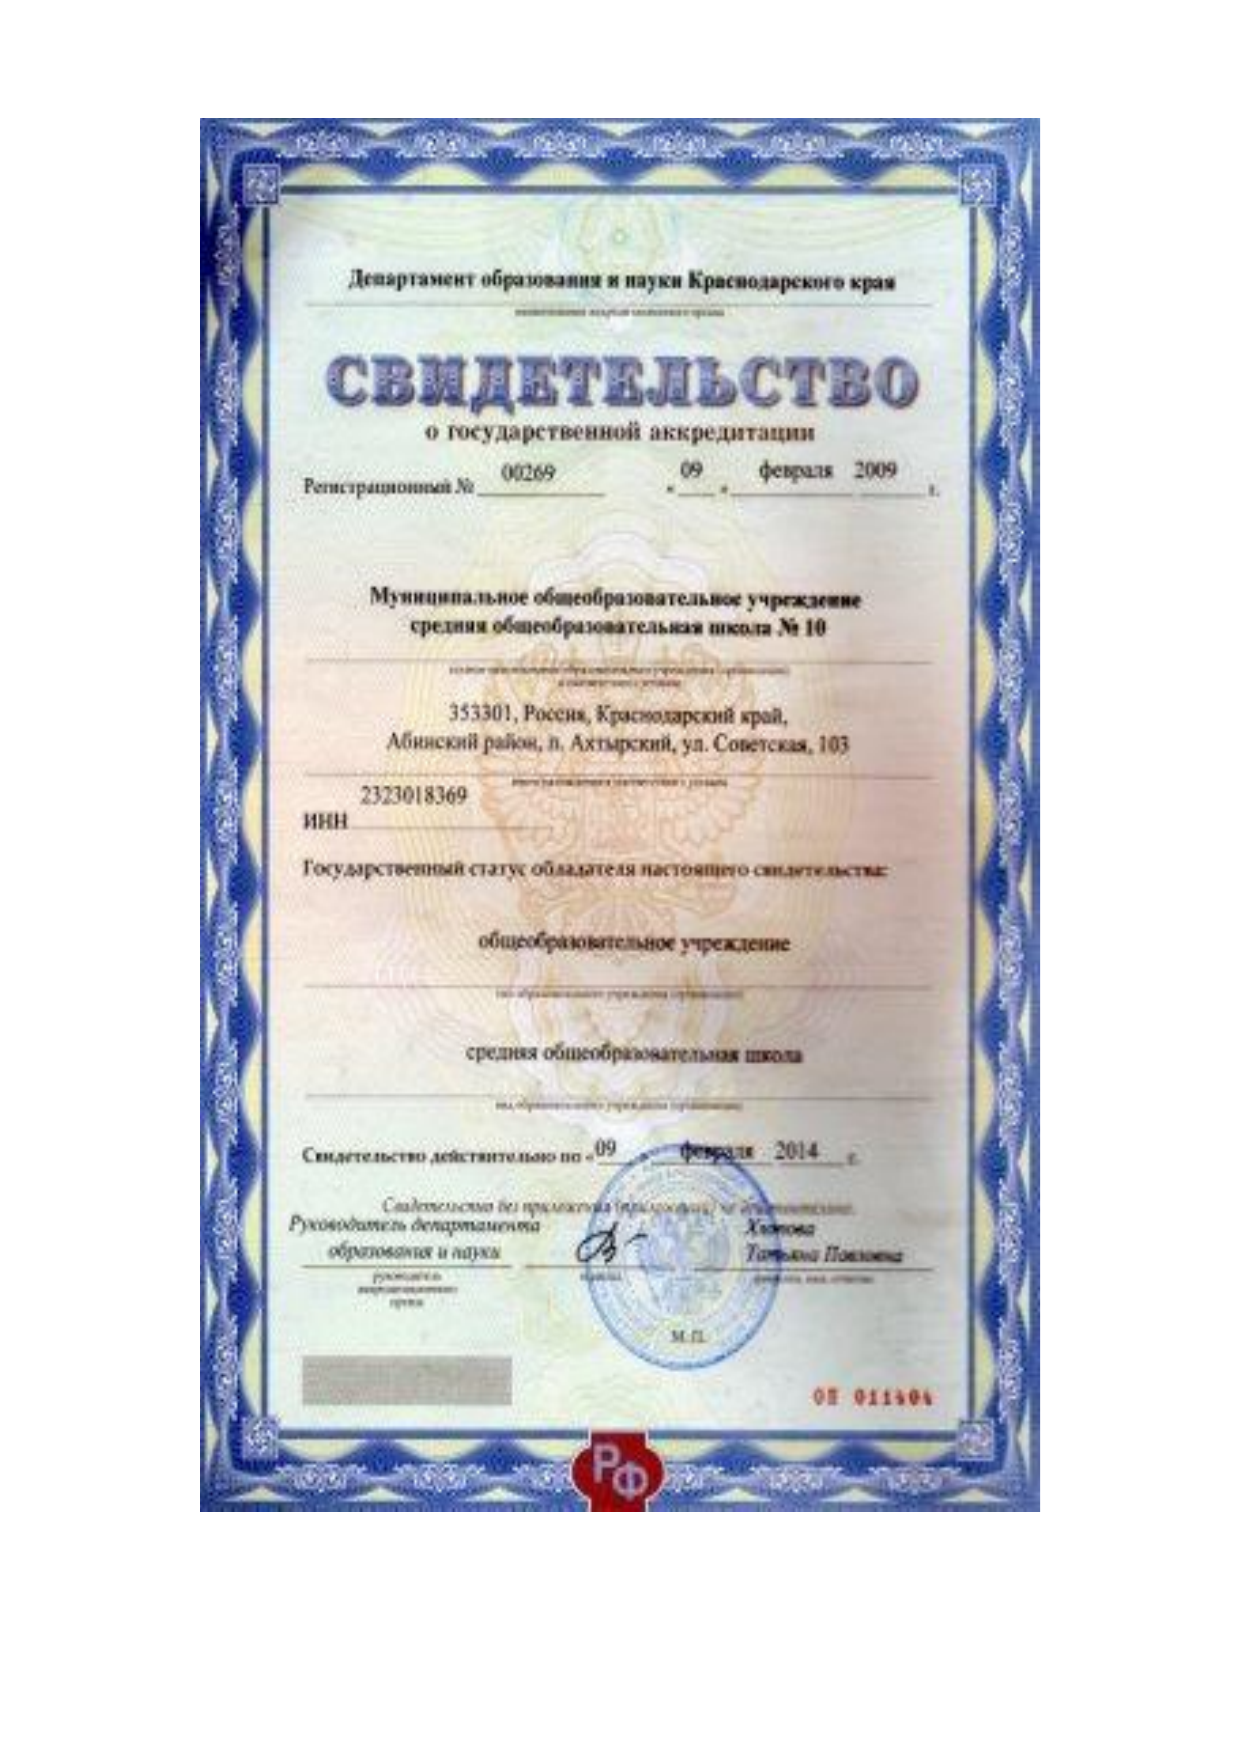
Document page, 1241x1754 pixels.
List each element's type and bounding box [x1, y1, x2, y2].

picture [200, 118, 1041, 1512]
